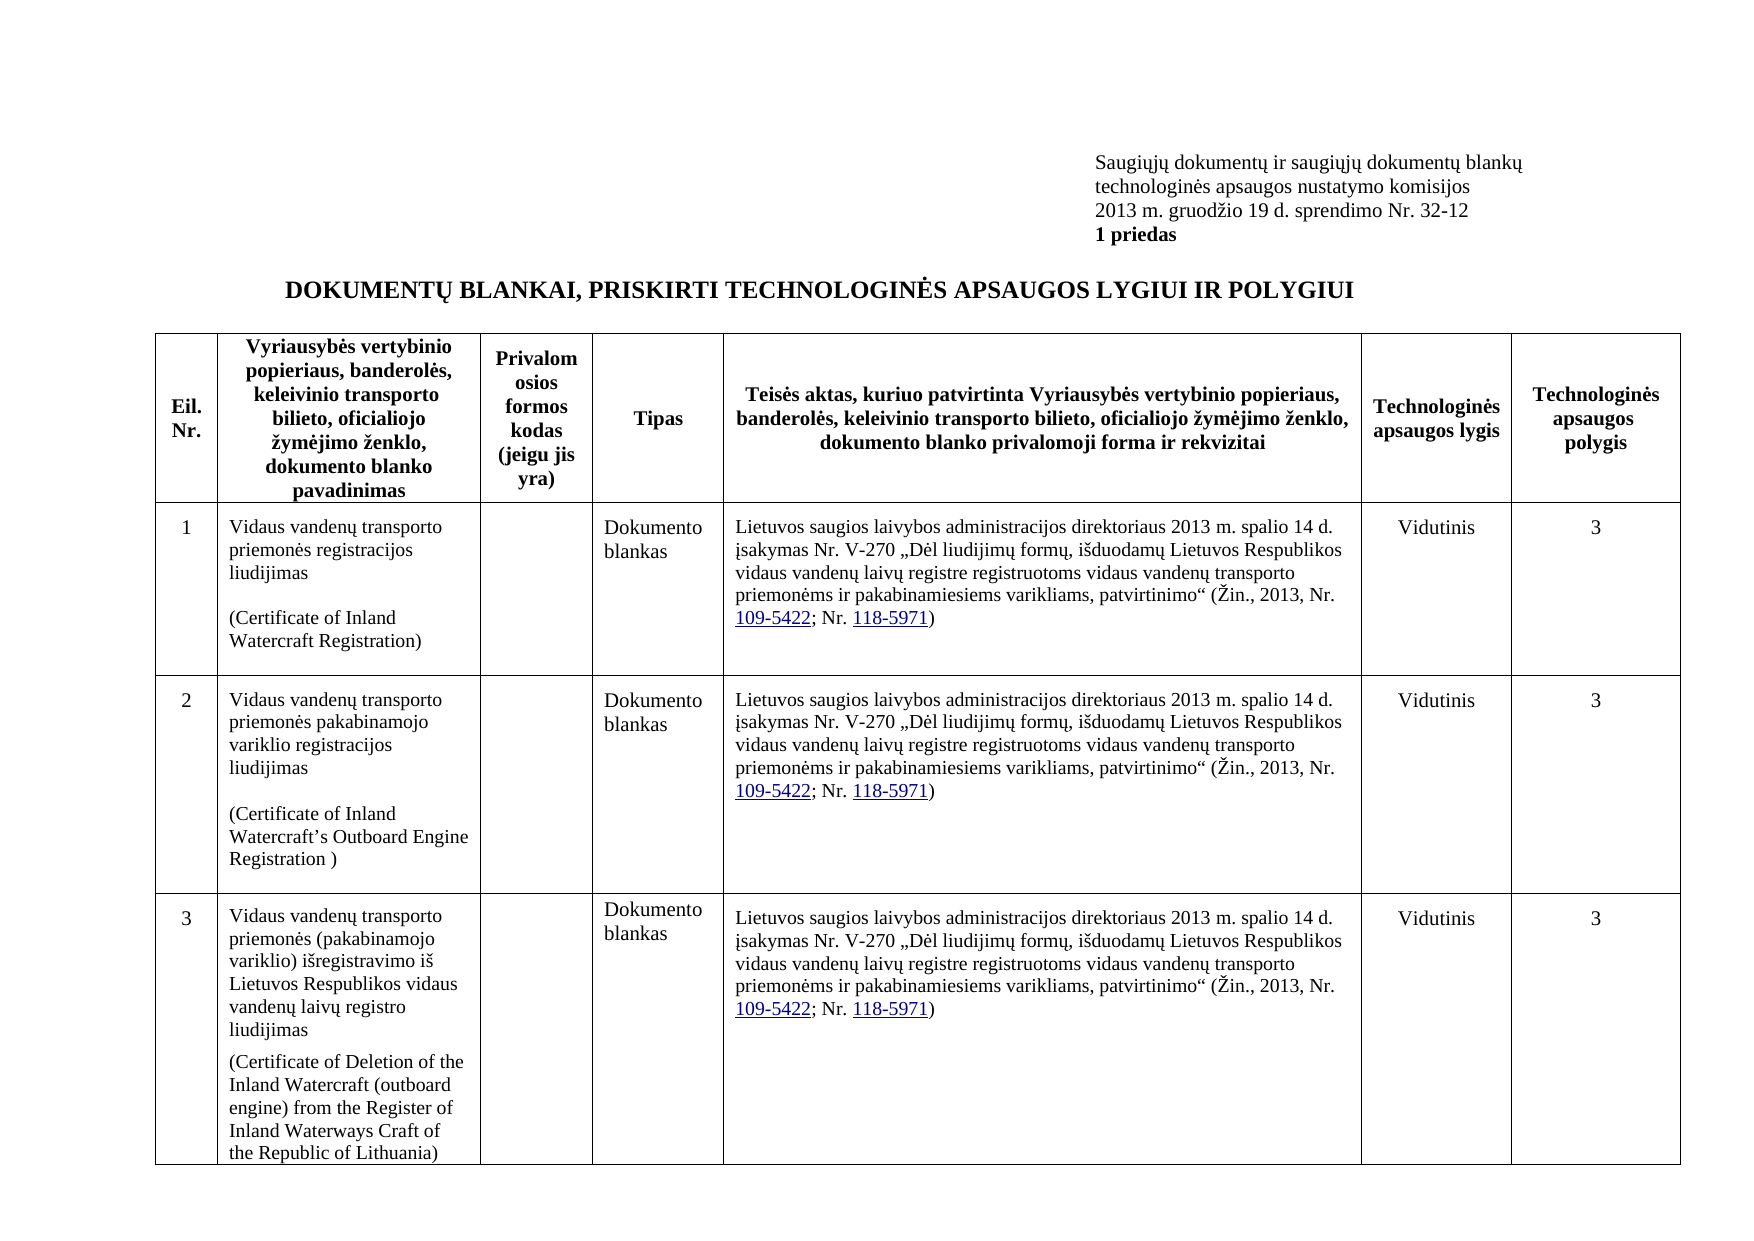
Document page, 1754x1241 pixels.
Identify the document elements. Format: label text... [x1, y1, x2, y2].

table_header Vyriausybės vertybinio popieriaus, banderolės, keleivinio transporto bilieto, oficialiojo žymėjimo ženklo, dokumento blanko pavadinimas [218, 334, 480, 502]
table_cell [481, 503, 592, 675]
table_cell [481, 676, 592, 893]
text DOKUMENTŲ BLANKAI, PRISKIRTI TECHNOLOGINĖS APSAUGOS LYGIUI IR POLYGIUI [150, 275, 1452, 304]
table_header Teisės aktas, kuriuo patvirtinta Vyriausybės vertybinio popieriaus, banderolės, keleivinio transporto bilieto, oficialiojo žymėjimo ženklo, dokumento blanko privalomoji forma ir rekvizitai [724, 334, 1361, 502]
table_cell Dokumento blankas [593, 894, 723, 1164]
table_cell 3 [156, 894, 217, 1164]
table_header Technologinės apsaugos polygis [1512, 334, 1680, 502]
table_cell Lietuvos saugios laivybos administracijos direktoriaus 2013 m. spalio 14 d. įsakymas Nr. V-270 „Dėl liudijimų formų, išduodamų Lietuvos Respublikos vidaus vandenų laivų registre registruotoms vidaus vandenų transporto priemonėms ir pakabinamiesiems varikliams, patvirtinimo“ (Žin., 2013, Nr. 109-5422; Nr. 118-5971) [724, 894, 1361, 1164]
table_cell Dokumento blankas [593, 503, 723, 675]
table_cell 2 [156, 676, 217, 893]
table_cell 3 [1512, 676, 1680, 893]
table_header Technologinės apsaugos lygis [1362, 334, 1511, 502]
table_cell 3 [1512, 503, 1680, 675]
table_header Tipas [593, 334, 723, 502]
text Saugiųjų dokumentų ir saugiųjų dokumentų blankų [1095, 150, 1604, 174]
table_cell Dokumento blankas [593, 676, 723, 893]
table_cell Vidutinis [1362, 503, 1511, 675]
table_header Eil. Nr. [156, 334, 217, 502]
table_cell Vidaus vandenų transporto priemonės pakabinamojo variklio registracijos liudijimas (Certificate of Inland Watercraft’s Outboard Engine Registration ) [218, 676, 480, 893]
text 2013 m. gruodžio 19 d. sprendimo Nr. 32-12 [1095, 198, 1604, 222]
text 1 priedas [1095, 222, 1452, 246]
table_cell Vidaus vandenų transporto priemonės (pakabinamojo variklio) išregistravimo iš Lietuvos Respublikos vidaus vandenų laivų registro liudijimas (Certificate of Deletion of the Inland Watercraft (outboard engine) from the Register of Inland Waterways Craft of the Republic of Lithuania) [218, 894, 480, 1164]
table_header Privalomosios formos kodas (jeigu jis yra) [481, 334, 592, 502]
table_cell Vidutinis [1362, 676, 1511, 893]
table_cell 3 [1512, 894, 1680, 1164]
table_cell Vidaus vandenų transporto priemonės registracijos liudijimas (Certificate of Inland Watercraft Registration) [218, 503, 480, 675]
table_cell Vidutinis [1362, 894, 1511, 1164]
table_cell Lietuvos saugios laivybos administracijos direktoriaus 2013 m. spalio 14 d. įsakymas Nr. V-270 „Dėl liudijimų formų, išduodamų Lietuvos Respublikos vidaus vandenų laivų registre registruotoms vidaus vandenų transporto priemonėms ir pakabinamiesiems varikliams, patvirtinimo“ (Žin., 2013, Nr. 109-5422; Nr. 118-5971) [724, 676, 1361, 893]
table_cell Lietuvos saugios laivybos administracijos direktoriaus 2013 m. spalio 14 d. įsakymas Nr. V-270 „Dėl liudijimų formų, išduodamų Lietuvos Respublikos vidaus vandenų laivų registre registruotoms vidaus vandenų transporto priemonėms ir pakabinamiesiems varikliams, patvirtinimo“ (Žin., 2013, Nr. 109-5422; Nr. 118-5971) [724, 503, 1361, 675]
text technologinės apsaugos nustatymo komisijos [1095, 174, 1604, 198]
table_cell 1 [156, 503, 217, 675]
table_cell [481, 894, 592, 1164]
